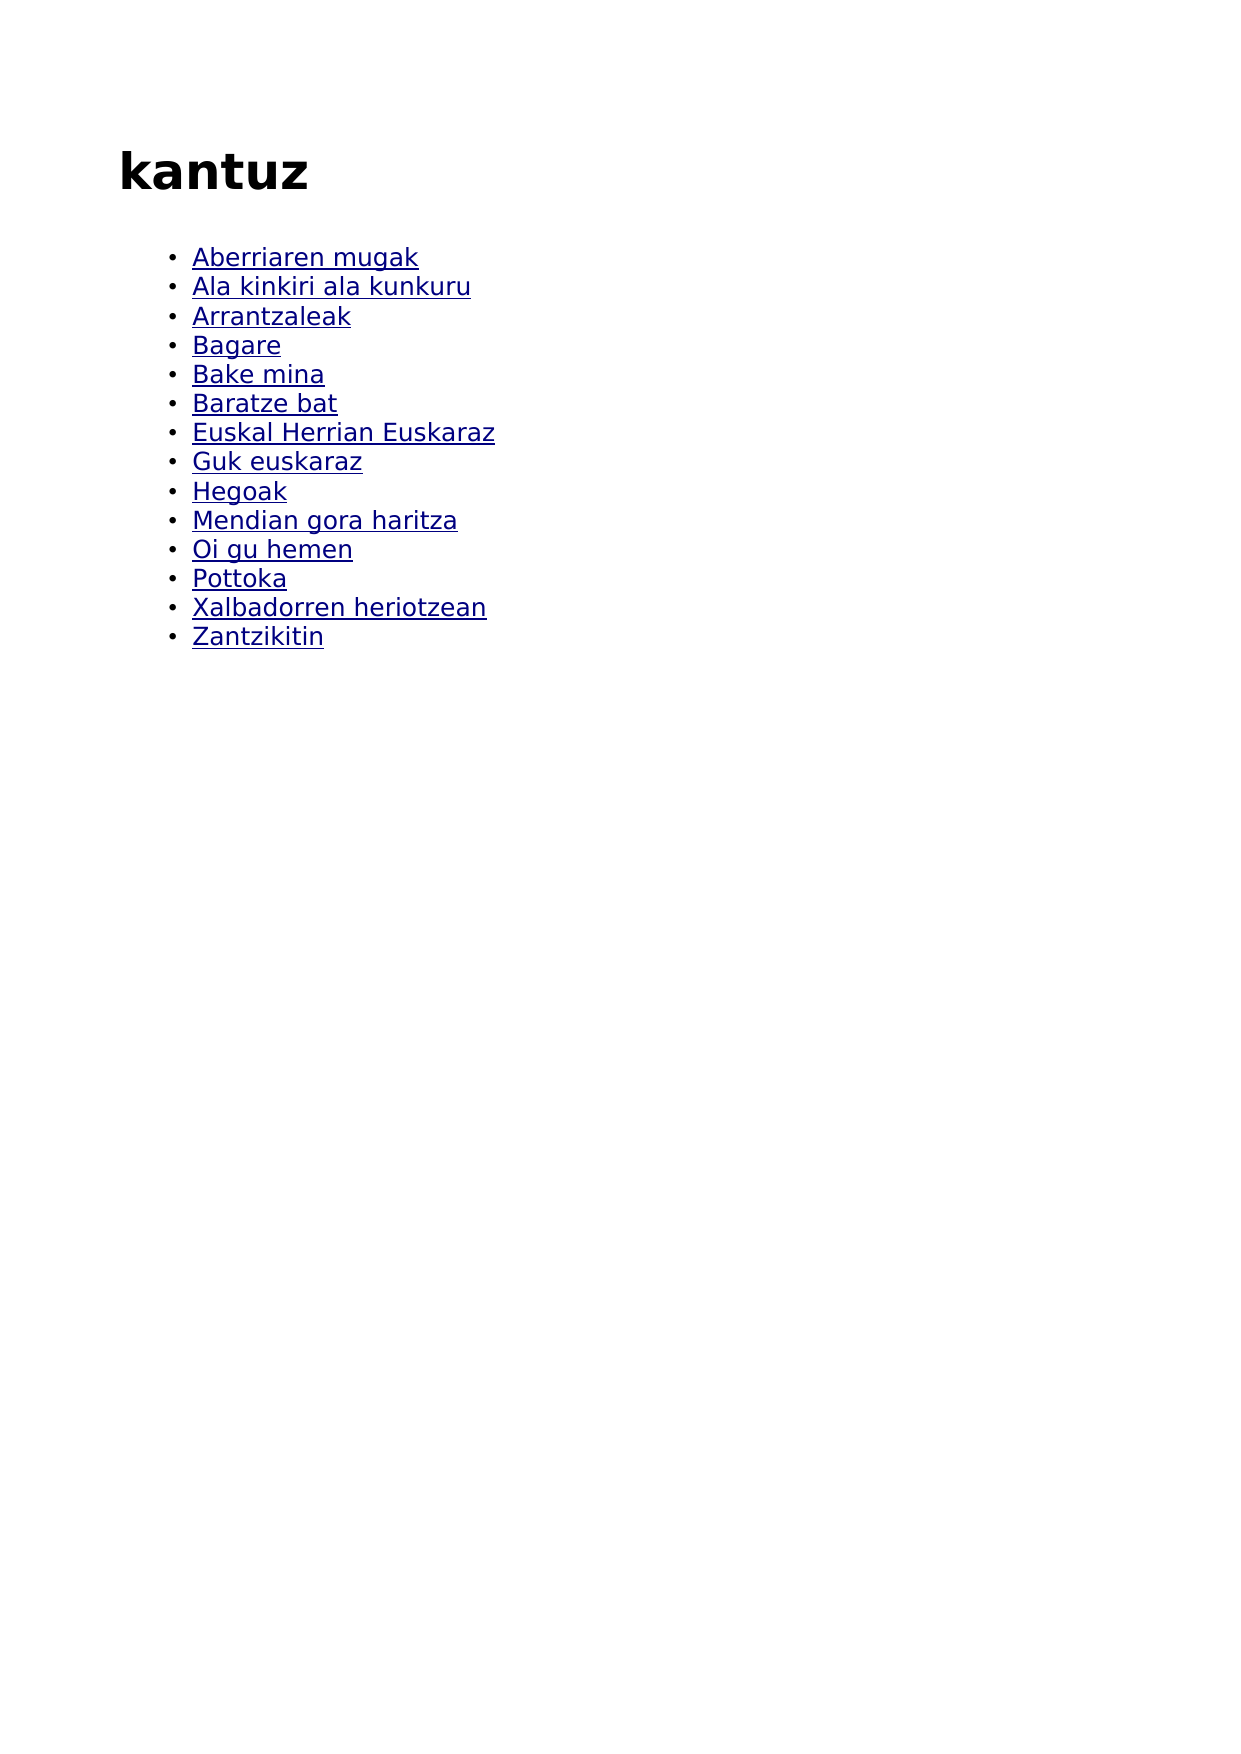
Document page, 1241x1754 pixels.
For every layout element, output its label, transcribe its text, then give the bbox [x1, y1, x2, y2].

list Mendian gora haritza [177, 506, 1122, 535]
list Zantzikitin [177, 622, 1122, 652]
list Ala kinkiri ala kunkuru [177, 272, 1122, 302]
list Arrantzaleak [177, 302, 1122, 331]
list Euskal Herrian Euskaraz [177, 418, 1122, 447]
list Hegoak [177, 477, 1122, 506]
list Bake mina [177, 360, 1122, 389]
subtitle kantuz [118, 143, 1122, 201]
list Xalbadorren heriotzean [177, 593, 1122, 622]
list Pottoka [177, 564, 1122, 593]
list Baratze bat [177, 389, 1122, 418]
list Oi gu hemen [177, 535, 1122, 564]
list Aberriaren mugak [177, 243, 1122, 272]
list Bagare [177, 331, 1122, 360]
list Guk euskaraz [177, 447, 1122, 477]
